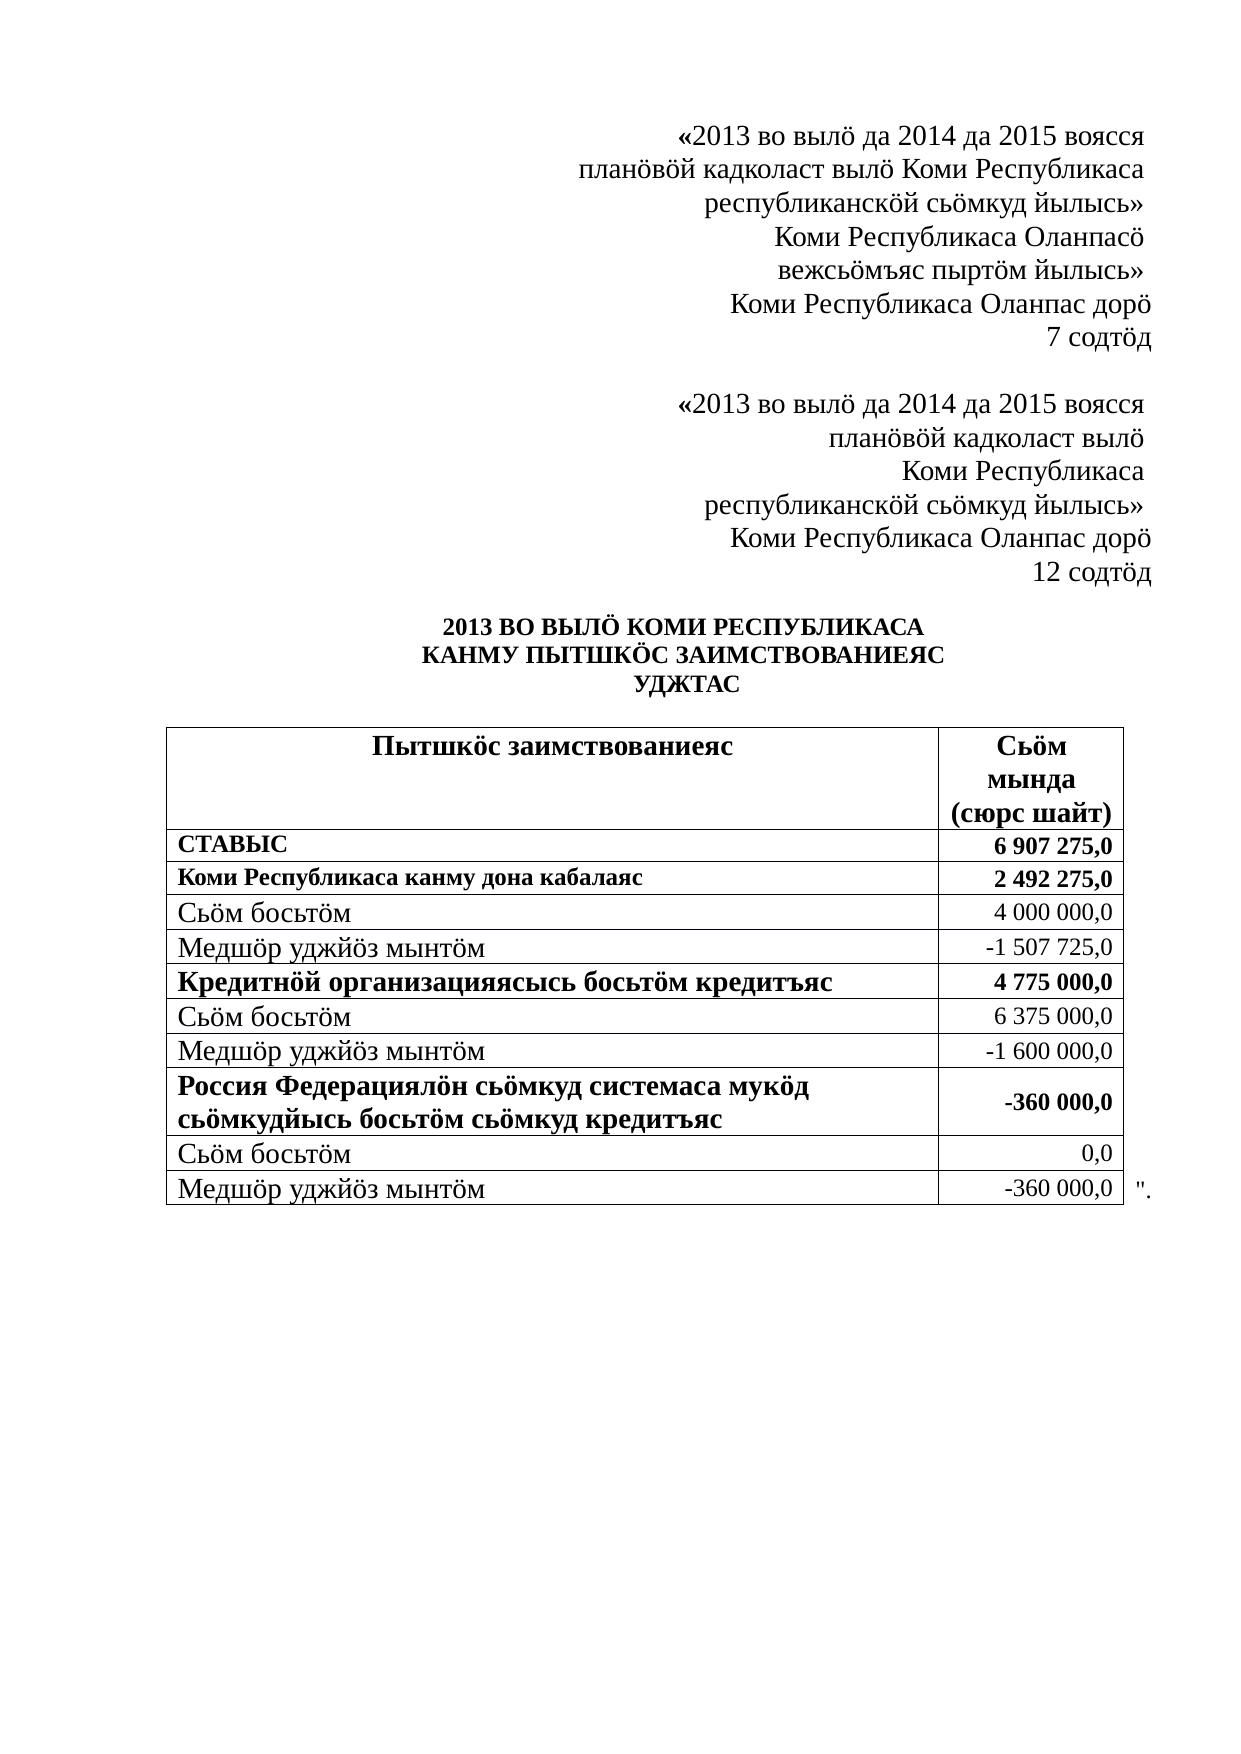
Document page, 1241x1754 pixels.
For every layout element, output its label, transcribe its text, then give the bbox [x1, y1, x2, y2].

table_cell -1 600 000,0 [939, 1034, 1123, 1067]
table_cell ". [1124, 1170, 1163, 1204]
table_cell Коми Республикаса канму дона кабалаяс [167, 862, 938, 894]
table_cell [1124, 1033, 1163, 1067]
table_cell [1124, 1067, 1163, 1135]
table_cell Медшӧр уджйӧз мынтӧм [167, 1171, 938, 1204]
table_cell 6 375 000,0 [939, 999, 1123, 1032]
text «2013 во вылӧ да 2014 да 2015 воясся [177, 386, 1152, 420]
table_cell [1124, 998, 1163, 1032]
table_cell Медшӧр уджйӧз мынтӧм [167, 1034, 938, 1067]
table_cell СТАВЫС [167, 830, 938, 861]
text Коми Республикаса Оланпасӧ [177, 219, 1152, 252]
text Коми Республикаса Оланпас дорӧ [177, 521, 1152, 554]
table_cell [1124, 929, 1163, 963]
table_cell Сьӧм босьтӧм [167, 999, 938, 1032]
text вежсьӧмъяс пыртӧм йылысь» [177, 252, 1152, 286]
table_cell Медшӧр уджйӧз мынтӧм [167, 930, 938, 963]
text Коми Республикаса Оланпас дорӧ [177, 286, 1152, 319]
text УДЖТАС [177, 669, 1152, 698]
table_cell Сьӧм босьтӧм [167, 1136, 938, 1170]
table_cell -360 000,0 [939, 1171, 1123, 1204]
text 7 содтӧд [177, 319, 1152, 353]
table_cell 0,0 [939, 1136, 1123, 1170]
table_cell [1124, 1135, 1163, 1170]
text Коми Республикаса [177, 453, 1152, 487]
table_cell [1124, 894, 1163, 929]
table_cell [1124, 829, 1163, 861]
table_cell Россия Федерациялӧн сьӧмкуд системаса мукӧд сьӧмкудйысь босьтӧм сьӧмкуд кредитъяс [167, 1068, 938, 1135]
table_header [1124, 727, 1163, 828]
table_cell 4 000 000,0 [939, 895, 1123, 929]
table_header Сьӧм мында (сюрс шайт) [939, 728, 1123, 828]
text 2013 ВО ВЫЛӦ КОМИ РЕСПУБЛИКАСА [177, 612, 1152, 641]
table_cell [1124, 963, 1163, 998]
table_cell Сьӧм босьтӧм [167, 895, 938, 929]
text планӧвӧй кадколаст вылӧ Коми Республикаса [177, 152, 1152, 185]
text республиканскӧй сьӧмкуд йылысь» [177, 487, 1152, 521]
text республиканскӧй сьӧмкуд йылысь» [177, 185, 1152, 219]
table_cell [1124, 861, 1163, 894]
table_cell Кредитнӧй организацияясысь босьтӧм кредитъяс [167, 964, 938, 998]
table_cell -1 507 725,0 [939, 930, 1123, 963]
text КАНМУ ПЫТШКӦС ЗАИМСТВОВАНИЕЯС [177, 641, 1152, 669]
table_cell 2 492 275,0 [939, 862, 1123, 894]
text планӧвӧй кадколаст вылӧ [177, 420, 1152, 453]
table_cell 4 775 000,0 [939, 964, 1123, 998]
text 12 содтӧд [650, 554, 1152, 588]
text «2013 во вылӧ да 2014 да 2015 воясся [177, 118, 1152, 152]
table_cell 6 907 275,0 [939, 830, 1123, 861]
table_cell -360 000,0 [939, 1068, 1123, 1135]
table_header Пытшкӧс заимствованиеяс [167, 728, 938, 828]
